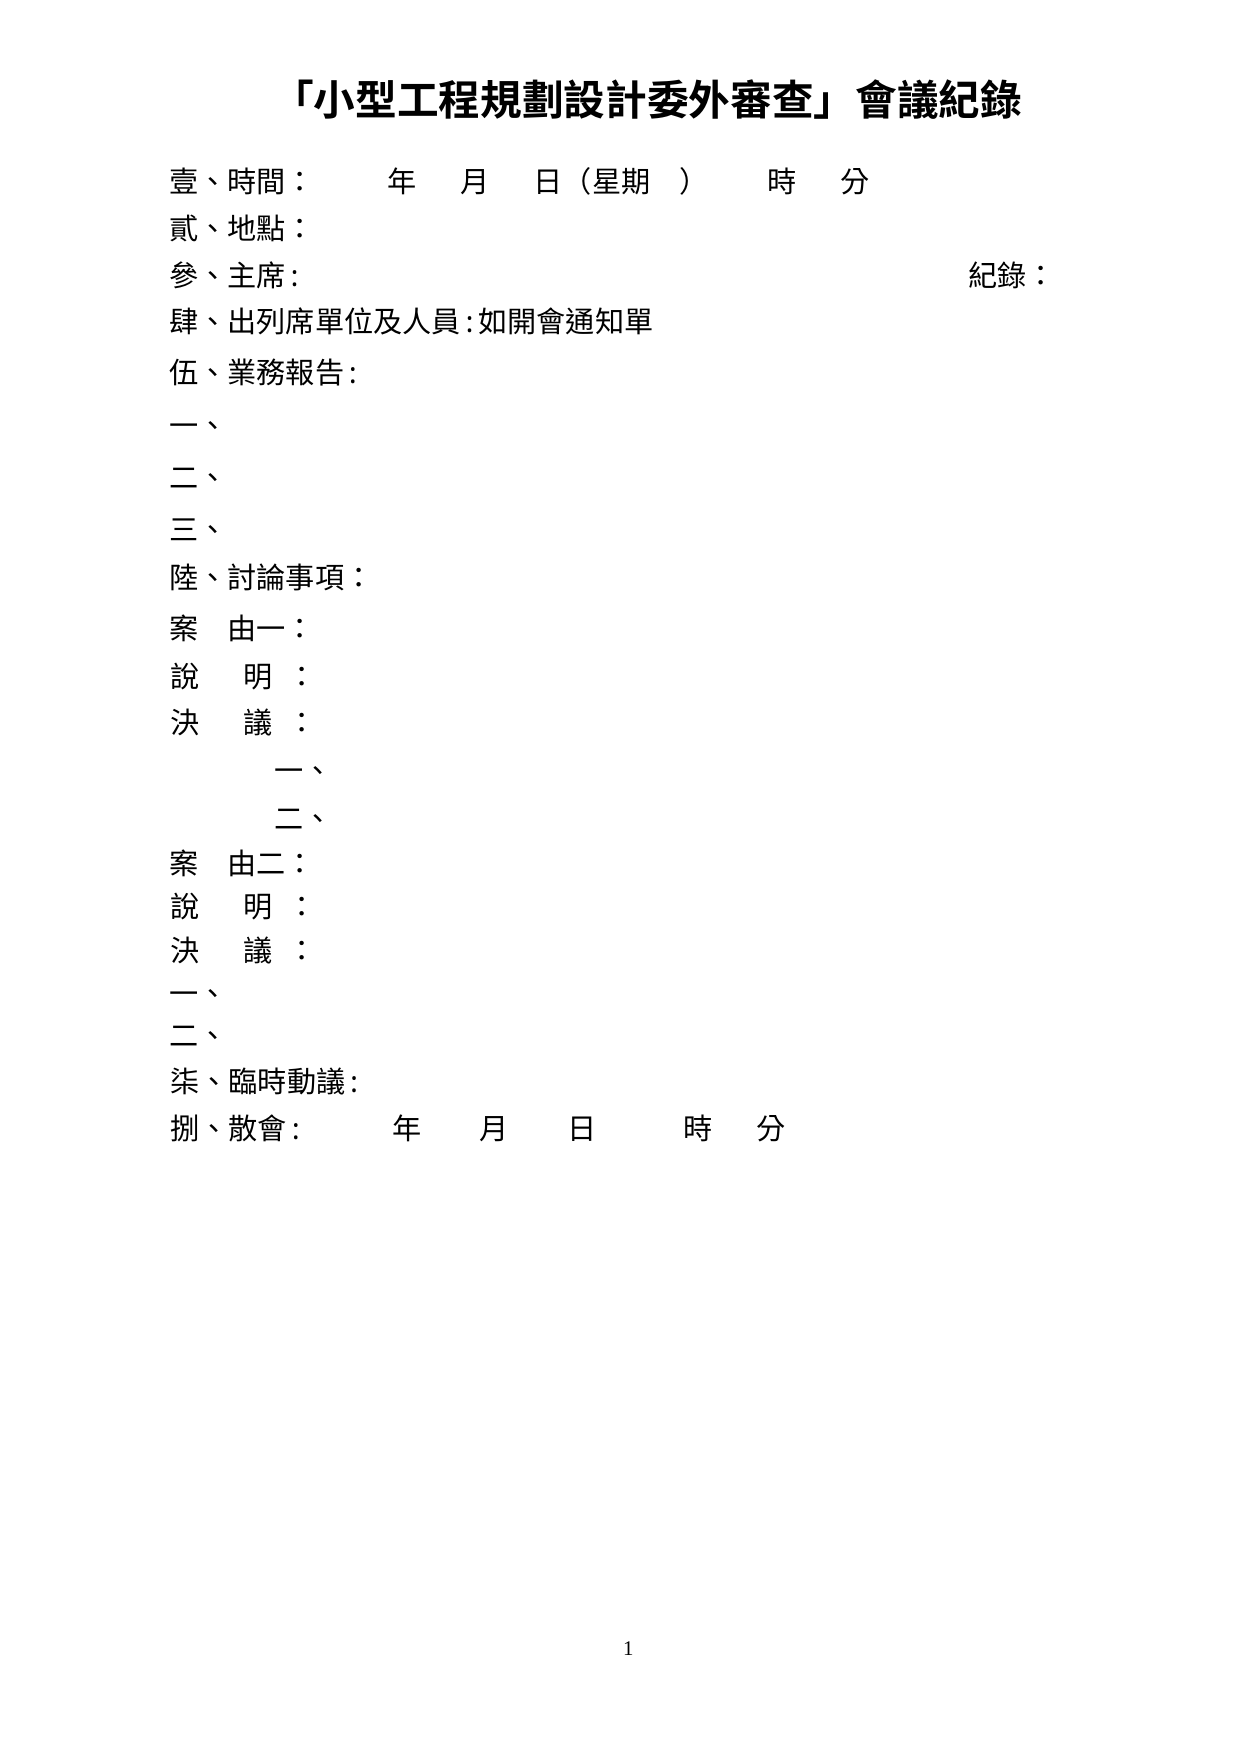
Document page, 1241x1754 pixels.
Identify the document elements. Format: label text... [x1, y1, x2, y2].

text 三、 [169, 498, 1087, 551]
text 案 由二： [169, 839, 1087, 883]
text 陸、討論事項： [169, 551, 1087, 597]
text 參、主席: 紀錄： [169, 248, 1087, 295]
text 一、 [169, 970, 1087, 1013]
text 捌、散會: 年 月 日 時 分 [170, 1102, 1087, 1149]
text 「小型工程規劃設計委外審查」會議紀錄 [169, 74, 1125, 126]
text 柒、臨時動議: [170, 1055, 1087, 1102]
text 伍、業務報告: [169, 342, 1087, 394]
text 說 明 ： [170, 649, 1087, 696]
text 二、 [169, 791, 1087, 839]
text 二、 [169, 446, 1087, 498]
text 一、 [169, 394, 1087, 446]
text 說 明 ： [170, 883, 1087, 927]
text 貳、地點： [169, 202, 1125, 248]
text 二、 [169, 1013, 1087, 1055]
text 案 由一： [169, 597, 1087, 649]
text 決 議 ： [170, 696, 1087, 743]
text 決 議 ： [170, 927, 1087, 970]
text 壹、時間： 年 月 日（星期 ） 時 分 [169, 155, 1125, 202]
text 一、 [169, 743, 1087, 791]
text 肆、出列席單位及人員:如開會通知單 [169, 295, 1087, 342]
